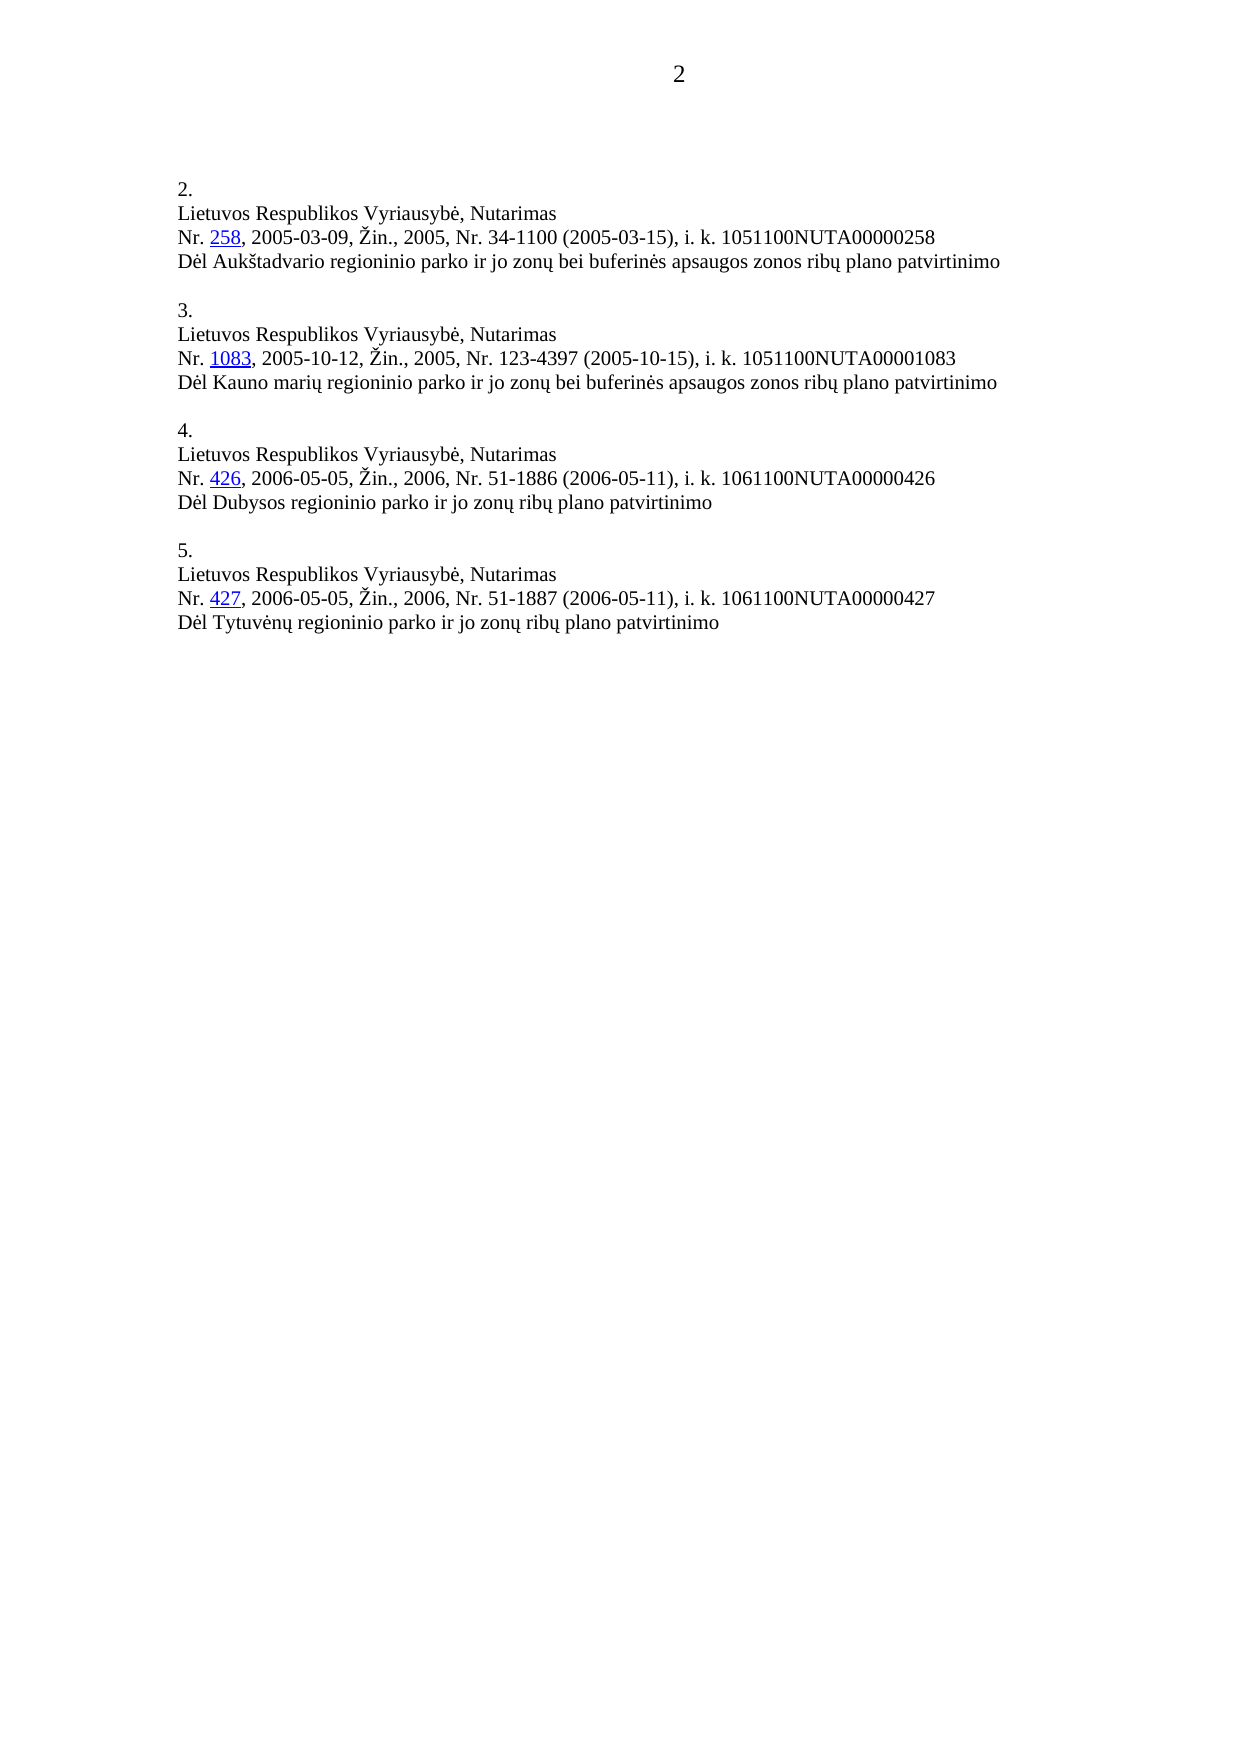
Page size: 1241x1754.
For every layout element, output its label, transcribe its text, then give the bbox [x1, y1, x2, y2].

text Nr. 1083, 2005-10-12, Žin., 2005, Nr. 123-4397 (2005-10-15), i. k. 1051100NUTA00001083 [177, 346, 1181, 370]
text Lietuvos Respublikos Vyriausybė, Nutarimas [177, 201, 1181, 225]
text 3. [177, 297, 1181, 322]
text Lietuvos Respublikos Vyriausybė, Nutarimas [177, 322, 1181, 346]
text Nr. 258, 2005-03-09, Žin., 2005, Nr. 34-1100 (2005-03-15), i. k. 1051100NUTA00000258 [177, 225, 1181, 249]
text 5. [177, 538, 1181, 562]
text Dėl Tytuvėnų regioninio parko ir jo zonų ribų plano patvirtinimo [177, 610, 1181, 634]
text 4. [177, 418, 1181, 442]
text Nr. 427, 2006-05-05, Žin., 2006, Nr. 51-1887 (2006-05-11), i. k. 1061100NUTA00000427 [177, 586, 1181, 610]
text 2. [177, 177, 1181, 201]
text Nr. 426, 2006-05-05, Žin., 2006, Nr. 51-1886 (2006-05-11), i. k. 1061100NUTA00000426 [177, 466, 1181, 490]
text Dėl Dubysos regioninio parko ir jo zonų ribų plano patvirtinimo [177, 490, 1181, 514]
text Dėl Aukštadvario regioninio parko ir jo zonų bei buferinės apsaugos zonos ribų plano patvirtinimo [177, 249, 1181, 273]
text Lietuvos Respublikos Vyriausybė, Nutarimas [177, 562, 1181, 586]
text Dėl Kauno marių regioninio parko ir jo zonų bei buferinės apsaugos zonos ribų plano patvirtinimo [177, 370, 1181, 394]
text Lietuvos Respublikos Vyriausybė, Nutarimas [177, 442, 1181, 466]
